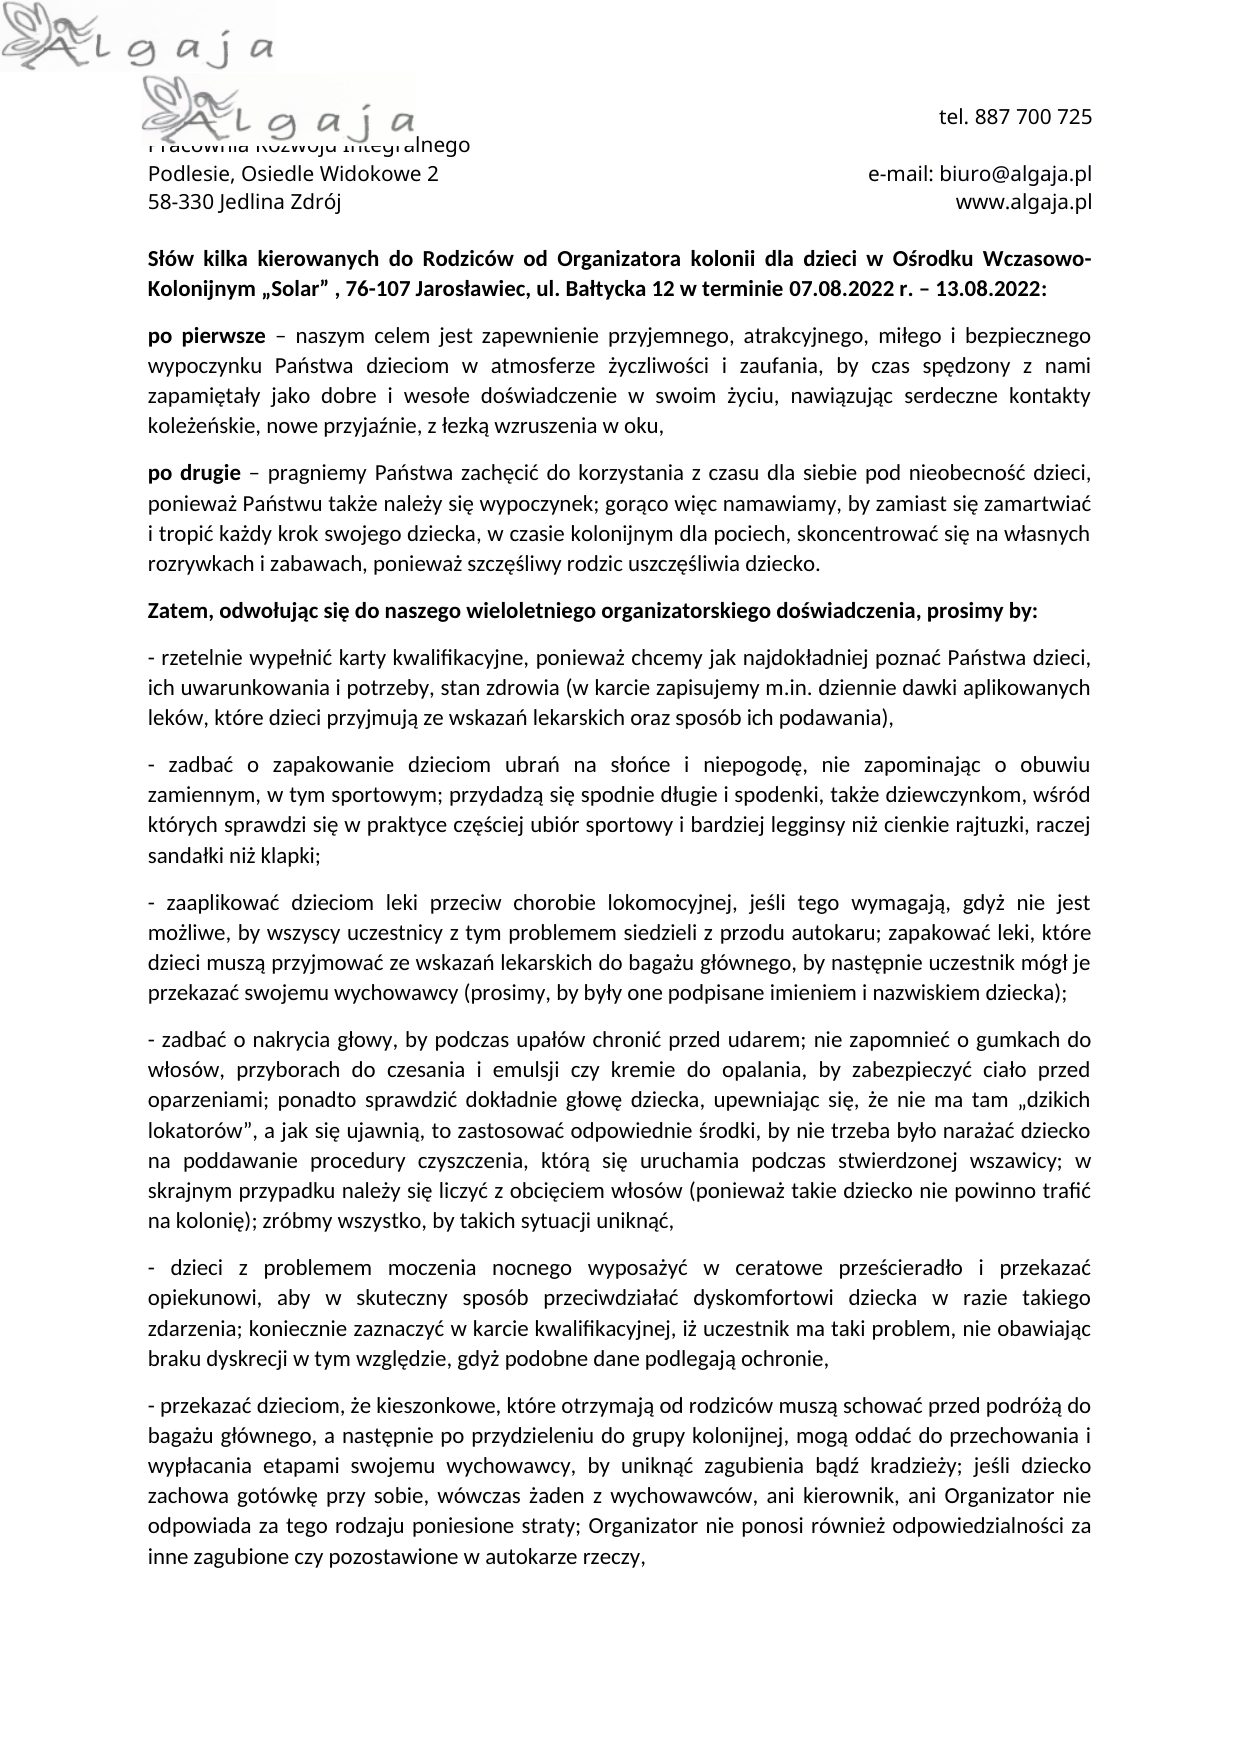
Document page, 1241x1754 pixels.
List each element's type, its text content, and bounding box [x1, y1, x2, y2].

text - zadbać o zapakowanie dzieciom ubrań na słońce i niepogodę, nie zapominając o obuwiu zamiennym, w tym sportowym; przydadzą się spodnie długie i spodenki, także dziewczynkom, wśród których sprawdzi się w praktyce częściej ubiór sportowy i bardziej legginsy niż cienkie rajtuzki, raczej sandałki niż klapki; [148, 750, 1093, 869]
text Zatem, odwołując się do naszego wieloletniego organizatorskiego doświadczenia, prosimy by: [148, 596, 1093, 624]
text Słów kilka kierowanych do Rodziców od Organizatora kolonii dla dzieci w Ośrodku Wczasowo- Kolonijnym „Solar” , 76-107 Jarosławiec, ul. Bałtycka 12 w terminie 07.08.2022 r. – 13.08.2022: [148, 244, 1093, 302]
picture [140, 73, 417, 146]
text - dzieci z problemem moczenia nocnego wyposażyć w ceratowe prześcieradło i przekazać opiekunowi, aby w skuteczny sposób przeciwdziałać dyskomfortowi dziecka w razie takiego zdarzenia; koniecznie zaznaczyć w karcie kwalifikacyjnej, iż uczestnik ma taki problem, nie obawiając braku dyskrecji w tym względzie, gdyż podobne dane podlegają ochronie, [148, 1253, 1093, 1372]
text - rzetelnie wypełnić karty kwalifikacyjne, ponieważ chcemy jak najdokładniej poznać Państwa dzieci, ich uwarunkowania i potrzeby, stan zdrowia (w karcie zapisujemy m.in. dziennie dawki aplikowanych leków, które dzieci przyjmują ze wskazań lekarskich oraz sposób ich podawania), [148, 643, 1093, 731]
text po drugie – pragniemy Państwa zachęcić do korzystania z czasu dla siebie pod nieobecność dzieci, ponieważ Państwu także należy się wypoczynek; gorąco więc namawiamy, by zamiast się zamartwiać i tropić każdy krok swojego dziecka, w czasie kolonijnym dla pociech, skoncentrować się na własnych rozrywkach i zabawach, ponieważ szczęśliwy rodzic uszczęśliwia dziecko. [148, 458, 1093, 577]
text - zaaplikować dzieciom leki przeciw chorobie lokomocyjnej, jeśli tego wymagają, gdyż nie jest możliwe, by wszyscy uczestnicy z tym problemem siedzieli z przodu autokaru; zapakować leki, które dzieci muszą przyjmować ze wskazań lekarskich do bagażu głównego, by następnie uczestnik mógł je przekazać swojemu wychowawcy (prosimy, by były one podpisane imieniem i nazwiskiem dziecka); [148, 888, 1093, 1006]
text po pierwsze – naszym celem jest zapewnienie przyjemnego, atrakcyjnego, miłego i bezpiecznego wypoczynku Państwa dzieciom w atmosferze życzliwości i zaufania, by czas spędzony z nami zapamiętały jako dobre i wesołe doświadczenie w swoim życiu, nawiązując serdeczne kontakty koleżeńskie, nowe przyjaźnie, z łezką wzruszenia w oku, [148, 321, 1093, 440]
text - przekazać dzieciom, że kieszonkowe, które otrzymają od rodziców muszą schować przed podróżą do bagażu głównego, a następnie po przydzieleniu do grupy kolonijnej, mogą oddać do przechowania i wypłacania etapami swojemu wychowawcy, by uniknąć zagubienia bądź kradzieży; jeśli dziecko zachowa gotówkę przy sobie, wówczas żaden z wychowawców, ani kierownik, ani Organizator nie odpowiada za tego rodzaju poniesione straty; Organizator nie ponosi również odpowiedzialności za inne zagubione czy pozostawione w autokarze rzeczy, [148, 1391, 1093, 1570]
text - zadbać o nakrycia głowy, by podczas upałów chronić przed udarem; nie zapomnieć o gumkach do włosów, przyborach do czesania i emulsji czy kremie do opalania, by zabezpieczyć ciało przed oparzeniami; ponadto sprawdzić dokładnie głowę dziecka, upewniając się, że nie ma tam „dzikich lokatorów”, a jak się ujawnią, to zastosować odpowiednie środki, by nie trzeba było narażać dziecko na poddawanie procedury czyszczenia, którą się uruchamia podczas stwierdzonej wszawicy; w skrajnym przypadku należy się liczyć z obcięciem włosów (ponieważ takie dziecko nie powinno trafić na kolonię); zróbmy wszystko, by takich sytuacji uniknąć, [148, 1025, 1093, 1234]
